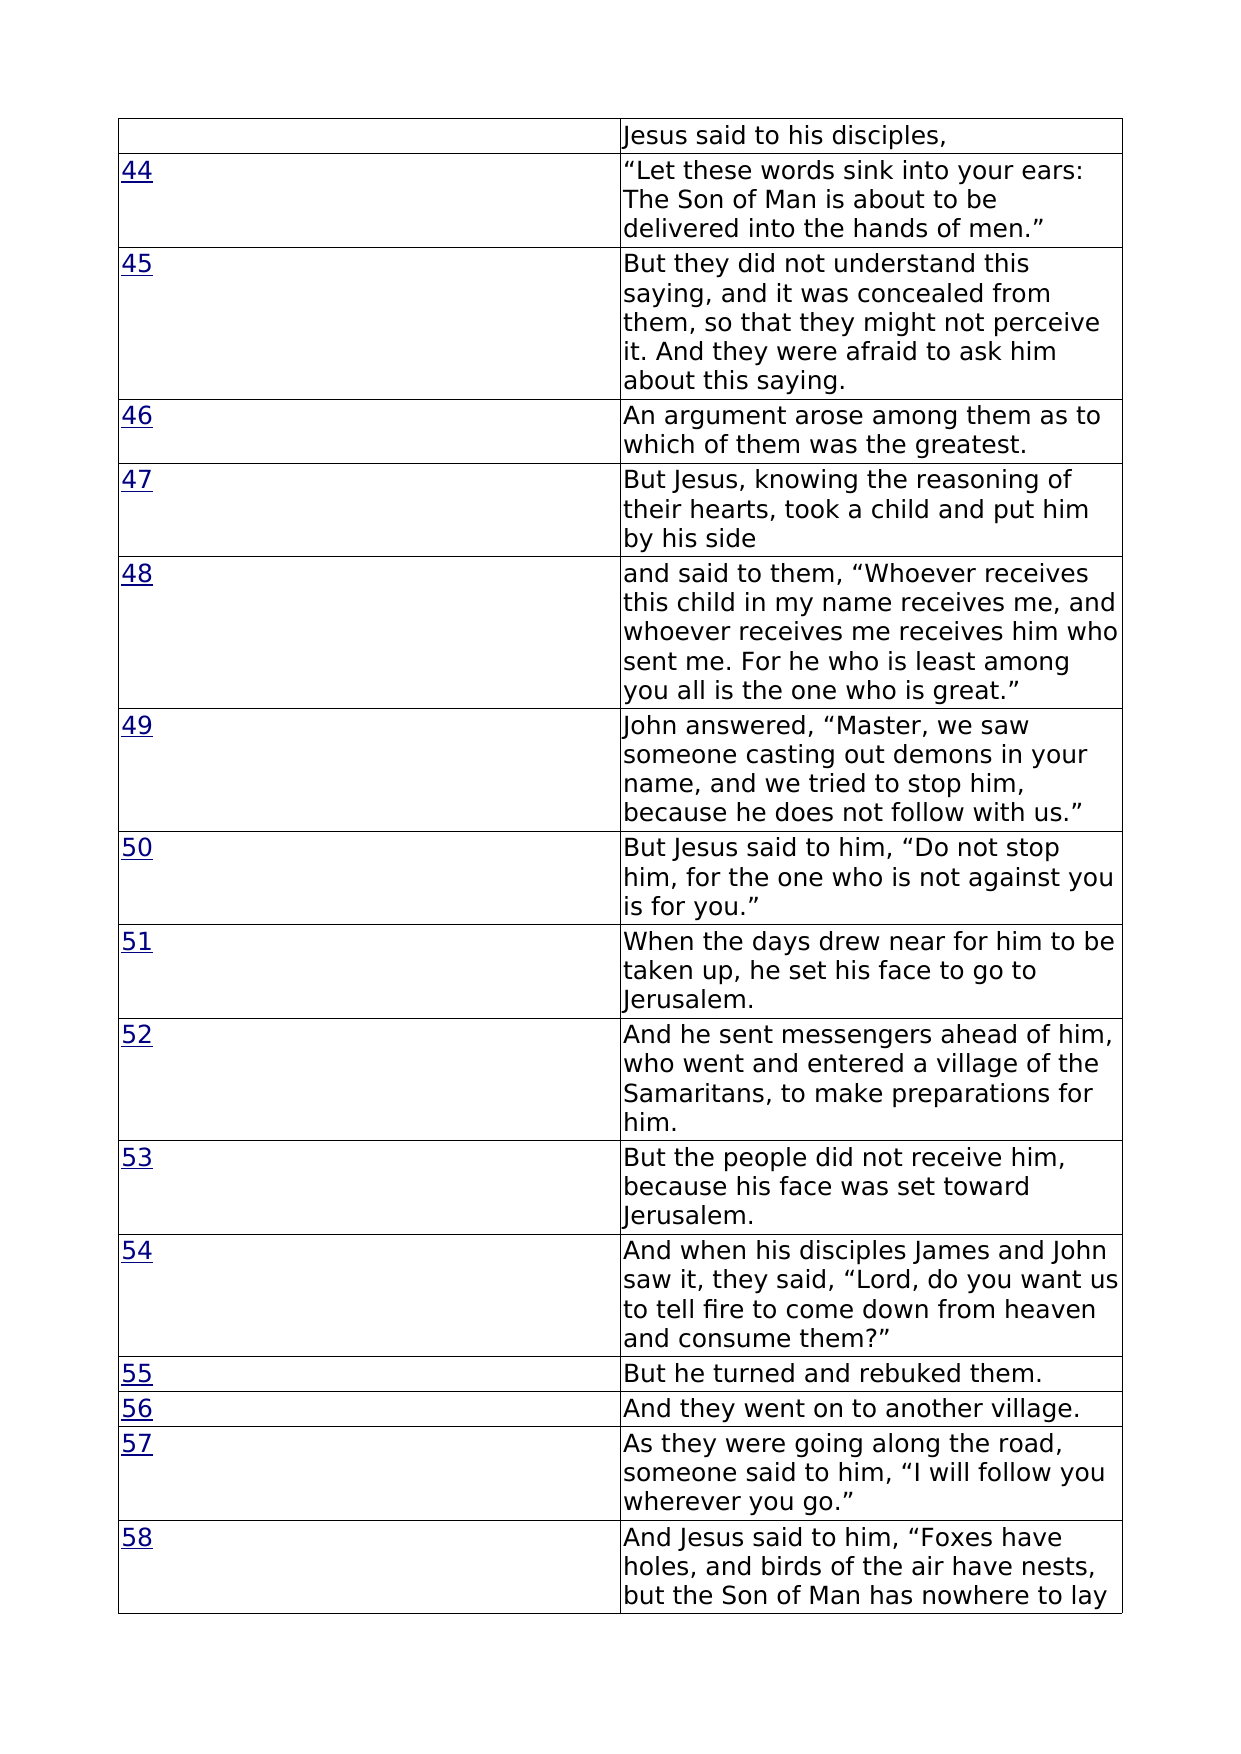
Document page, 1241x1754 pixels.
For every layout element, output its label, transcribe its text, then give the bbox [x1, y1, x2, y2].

table_cell 51 [119, 925, 620, 1017]
table_cell 53 [119, 1141, 620, 1233]
table_cell 55 [119, 1357, 620, 1391]
table_cell And when his disciples James and John saw it, they said, “Lord, do you want us to tell fire to come down from heaven and consume them?” [621, 1235, 1122, 1356]
table_cell But Jesus said to him, “Do not stop him, for the one who is not against you is for you.” [621, 832, 1122, 924]
table_cell And Jesus said to him, “Foxes have holes, and birds of the air have nests, but the Son of Man has nowhere to lay [621, 1521, 1122, 1613]
table_cell And he sent messengers ahead of him, who went and entered a village of the Samaritans, to make preparations for him. [621, 1019, 1122, 1140]
table_cell As they were going along the road, someone said to him, “I will follow you wherever you go.” [621, 1427, 1122, 1520]
table_cell But Jesus, knowing the reasoning of their hearts, took a child and put him by his side [621, 464, 1122, 556]
table_cell 56 [119, 1392, 620, 1426]
table_cell [119, 119, 620, 153]
table_cell 49 [119, 709, 620, 831]
table_cell 57 [119, 1427, 620, 1520]
table_cell John answered, “Master, we saw someone casting out demons in your name, and we tried to stop him, because he does not follow with us.” [621, 709, 1122, 831]
table_cell When the days drew near for him to be taken up, he set his face to go to Jerusalem. [621, 925, 1122, 1017]
table_cell “Let these words sink into your ears: The Son of Man is about to be delivered into the hands of men.” [621, 154, 1122, 247]
table_cell 44 [119, 154, 620, 247]
table_cell 48 [119, 557, 620, 708]
table_cell 52 [119, 1019, 620, 1140]
table_cell An argument arose among them as to which of them was the greatest. [621, 400, 1122, 463]
table_cell 47 [119, 464, 620, 556]
table_cell and said to them, “Whoever receives this child in my name receives me, and whoever receives me receives him who sent me. For he who is least among you all is the one who is great.” [621, 557, 1122, 708]
table_cell 45 [119, 248, 620, 398]
table_cell But the people did not receive him, because his face was set toward Jerusalem. [621, 1141, 1122, 1233]
table_cell But they did not understand this saying, and it was concealed from them, so that they might not perceive it. And they were afraid to ask him about this saying. [621, 248, 1122, 398]
table_cell 50 [119, 832, 620, 924]
table_cell And they went on to another village. [621, 1392, 1122, 1426]
table_cell 58 [119, 1521, 620, 1613]
table_cell 46 [119, 400, 620, 463]
table_cell 54 [119, 1235, 620, 1356]
table_cell Jesus said to his disciples, [621, 119, 1122, 153]
table_cell But he turned and rebuked them. [621, 1357, 1122, 1391]
